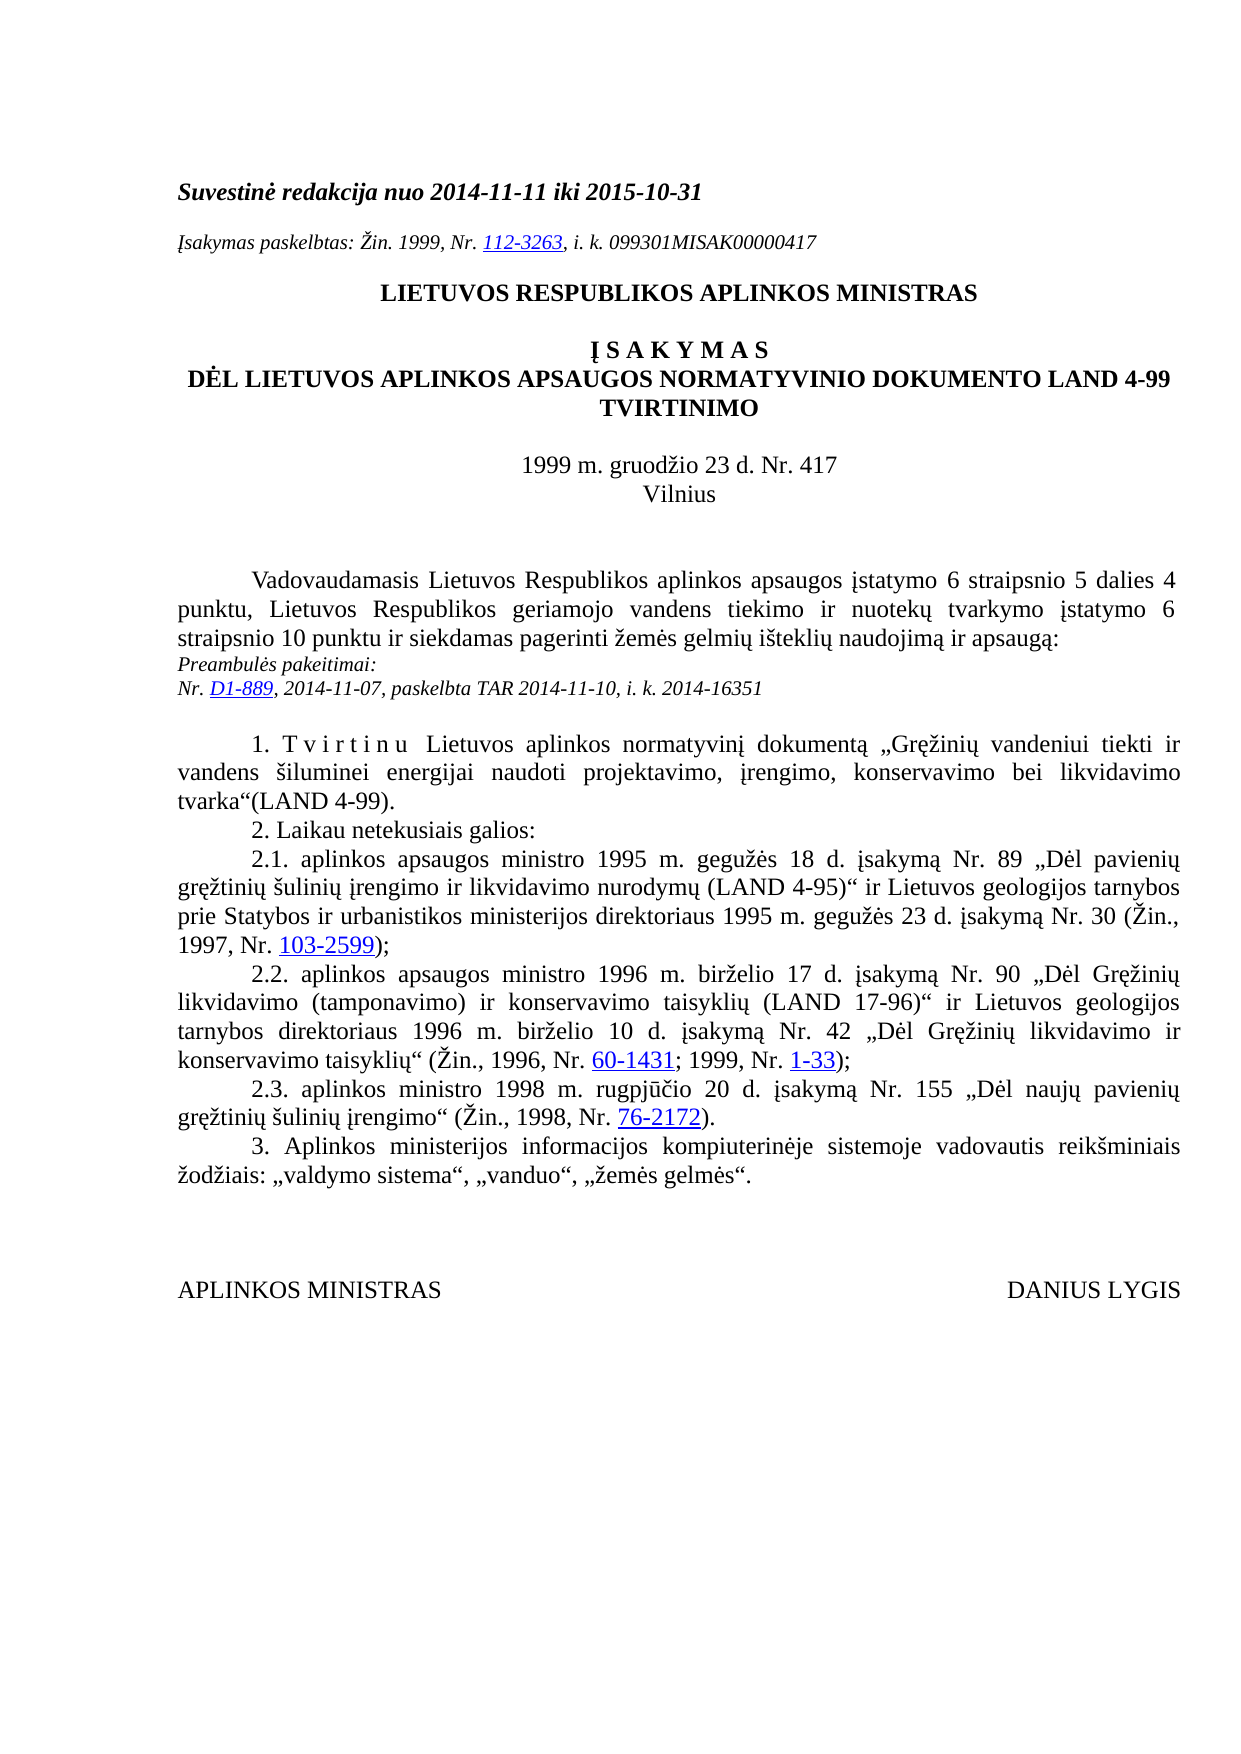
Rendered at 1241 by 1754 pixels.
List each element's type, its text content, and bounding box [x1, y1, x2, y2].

text Vilnius [177, 479, 1181, 508]
text DĖL LIETUVOS APLINKOS APSAUGOS NORMATYVINIO DOKUMENTO LAND 4-99 TVIRTINIMO [177, 364, 1181, 422]
text 2.3. aplinkos ministro 1998 m. rugpjūčio 20 d. įsakymą Nr. 155 „Dėl naujų pavienių gręžtinių šulinių įrengimo“ (Žin., 1998, Nr. 76-2172). [177, 1074, 1181, 1131]
text 3. Aplinkos ministerijos informacijos kompiuterinėje sistemoje vadovautis reikšminiais žodžiais: „valdymo sistema“, „vanduo“, „žemės gelmės“. [177, 1131, 1181, 1189]
text Į S A K Y M A S [177, 336, 1181, 364]
text APLINKOS MINISTRAS DANIUS LYGIS [177, 1275, 1181, 1304]
text Suvestinė redakcija nuo 2014-11-11 iki 2015-10-31 [177, 177, 1181, 206]
text Vadovaudamasis Lietuvos Respublikos aplinkos apsaugos įstatymo 6 straipsnio 5 dalies 4 punktu, Lietuvos Respublikos geriamojo vandens tiekimo ir nuotekų tvarkymo įstatymo 6 straipsnio 10 punktu ir siekdamas pagerinti žemės gelmių išteklių naudojimą ir apsaugą: [177, 566, 1176, 652]
text 1. Tvirtinu Lietuvos aplinkos normatyvinį dokumentą „Gręžinių vandeniui tiekti ir vandens šiluminei energijai naudoti projektavimo, įrengimo, konservavimo bei likvidavimo tvarka“(LAND 4-99). [177, 729, 1181, 815]
text 1999 m. gruodžio 23 d. Nr. 417 [177, 451, 1181, 479]
text 2. Laikau netekusiais galios: [177, 815, 1181, 844]
text 2.1. aplinkos apsaugos ministro 1995 m. gegužės 18 d. įsakymą Nr. 89 „Dėl pavienių gręžtinių šulinių įrengimo ir likvidavimo nurodymų (LAND 4-95)“ ir Lietuvos geologijos tarnybos prie Statybos ir urbanistikos ministerijos direktoriaus 1995 m. gegužės 23 d. įsakymą Nr. 30 (Žin., 1997, Nr. 103-2599); [177, 844, 1181, 959]
text Preambulės pakeitimai: [177, 652, 1181, 676]
text LIETUVOS RESPUBLIKOS APLINKOS MINISTRAS [177, 278, 1181, 307]
text Įsakymas paskelbtas: Žin. 1999, Nr. 112-3263, i. k. 099301MISAK00000417 [177, 230, 1181, 254]
text Nr. D1-889, 2014-11-07, paskelbta TAR 2014-11-10, i. k. 2014-16351 [177, 676, 1181, 700]
text 2.2. aplinkos apsaugos ministro 1996 m. birželio 17 d. įsakymą Nr. 90 „Dėl Gręžinių likvidavimo (tamponavimo) ir konservavimo taisyklių (LAND 17-96)“ ir Lietuvos geologijos tarnybos direktoriaus 1996 m. birželio 10 d. įsakymą Nr. 42 „Dėl Gręžinių likvidavimo ir konservavimo taisyklių“ (Žin., 1996, Nr. 60-1431; 1999, Nr. 1-33); [177, 959, 1181, 1074]
